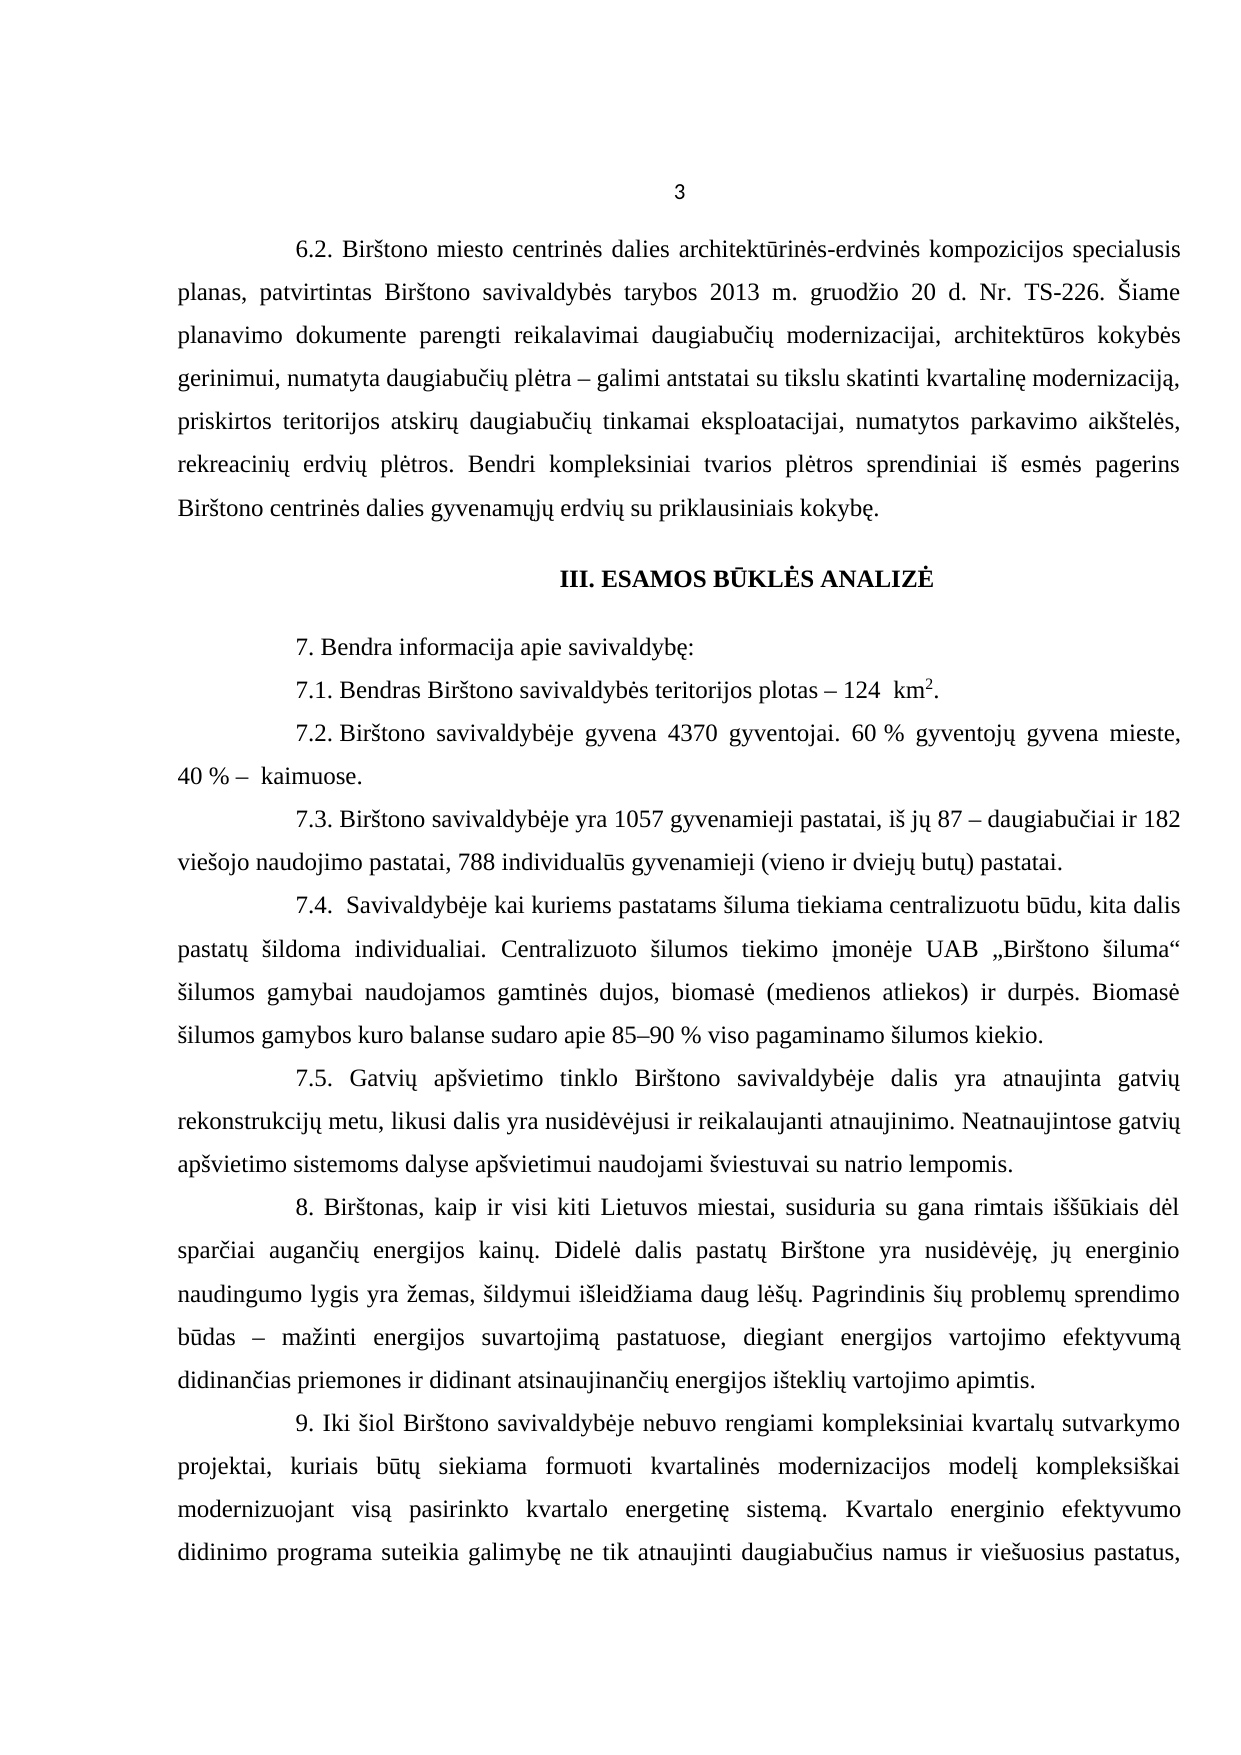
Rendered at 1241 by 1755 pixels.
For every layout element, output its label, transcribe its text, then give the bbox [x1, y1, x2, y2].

text 7.1. Bendras Birštono savivaldybės teritorijos plotas – 124 km2. [177, 675, 1181, 704]
text 6.2. Birštono miesto centrinės dalies architektūrinės-erdvinės kompozicijos specialusis planas, patvirtintas Birštono savivaldybės tarybos 2013 m. gruodžio 20 d. Nr. TS-226. Šiame planavimo dokumente parengti reikalavimai daugiabučių modernizacijai, architektūros kokybės gerinimui, numatyta daugiabučių plėtra – galimi antstatai su tikslu skatinti kvartalinę modernizaciją, priskirtos teritorijos atskirų daugiabučių tinkamai eksploatacijai, numatytos parkavimo aikštelės, rekreacinių erdvių plėtros. Bendri kompleksiniai tvarios plėtros sprendiniai iš esmės pagerins Birštono centrinės dalies gyvenamųjų erdvių su priklausiniais kokybę. [177, 234, 1181, 521]
text 7.5. Gatvių apšvietimo tinklo Birštono savivaldybėje dalis yra atnaujinta gatvių rekonstrukcijų metu, likusi dalis yra nusidėvėjusi ir reikalaujanti atnaujinimo. Neatnaujintose gatvių apšvietimo sistemoms dalyse apšvietimui naudojami šviestuvai su natrio lempomis. [177, 1063, 1181, 1178]
text 8. Birštonas, kaip ir visi kiti Lietuvos miestai, susiduria su gana rimtais iššūkiais dėl sparčiai augančių energijos kainų. Didelė dalis pastatų Birštone yra nusidėvėję, jų energinio naudingumo lygis yra žemas, šildymui išleidžiama daug lėšų. Pagrindinis šių problemų sprendimo būdas – mažinti energijos suvartojimą pastatuose, diegiant energijos vartojimo efektyvumą didinančias priemones ir didinant atsinaujinančių energijos išteklių vartojimo apimtis. [177, 1192, 1181, 1394]
text 9. Iki šiol Birštono savivaldybėje nebuvo rengiami kompleksiniai kvartalų sutvarkymo projektai, kuriais būtų siekiama formuoti kvartalinės modernizacijos modelį kompleksiškai modernizuojant visą pasirinkto kvartalo energetinę sistemą. Kvartalo energinio efektyvumo didinimo programa suteikia galimybę ne tik atnaujinti daugiabučius namus ir viešuosius pastatus, [177, 1408, 1181, 1566]
text 7.2. Birštono savivaldybėje gyvena 4370 gyventojai. 60 % gyventojų gyvena mieste, 40 % – kaimuose. [177, 718, 1181, 790]
text III. ESAMOS BŪKLĖS ANALIZĖ [177, 564, 1181, 593]
text 7.3. Birštono savivaldybėje yra 1057 gyvenamieji pastatai, iš jų 87 – daugiabučiai ir 182 viešojo naudojimo pastatai, 788 individualūs gyvenamieji (vieno ir dviejų butų) pastatai. [177, 804, 1181, 876]
text 7. Bendra informacija apie savivaldybę: [177, 632, 1181, 661]
text 7.4. Savivaldybėje kai kuriems pastatams šiluma tiekiama centralizuotu būdu, kita dalis pastatų šildoma individualiai. Centralizuoto šilumos tiekimo įmonėje UAB „Birštono šiluma“ šilumos gamybai naudojamos gamtinės dujos, biomasė (medienos atliekos) ir durpės. Biomasė šilumos gamybos kuro balanse sudaro apie 85–90 % viso pagaminamo šilumos kiekio. [177, 891, 1181, 1049]
